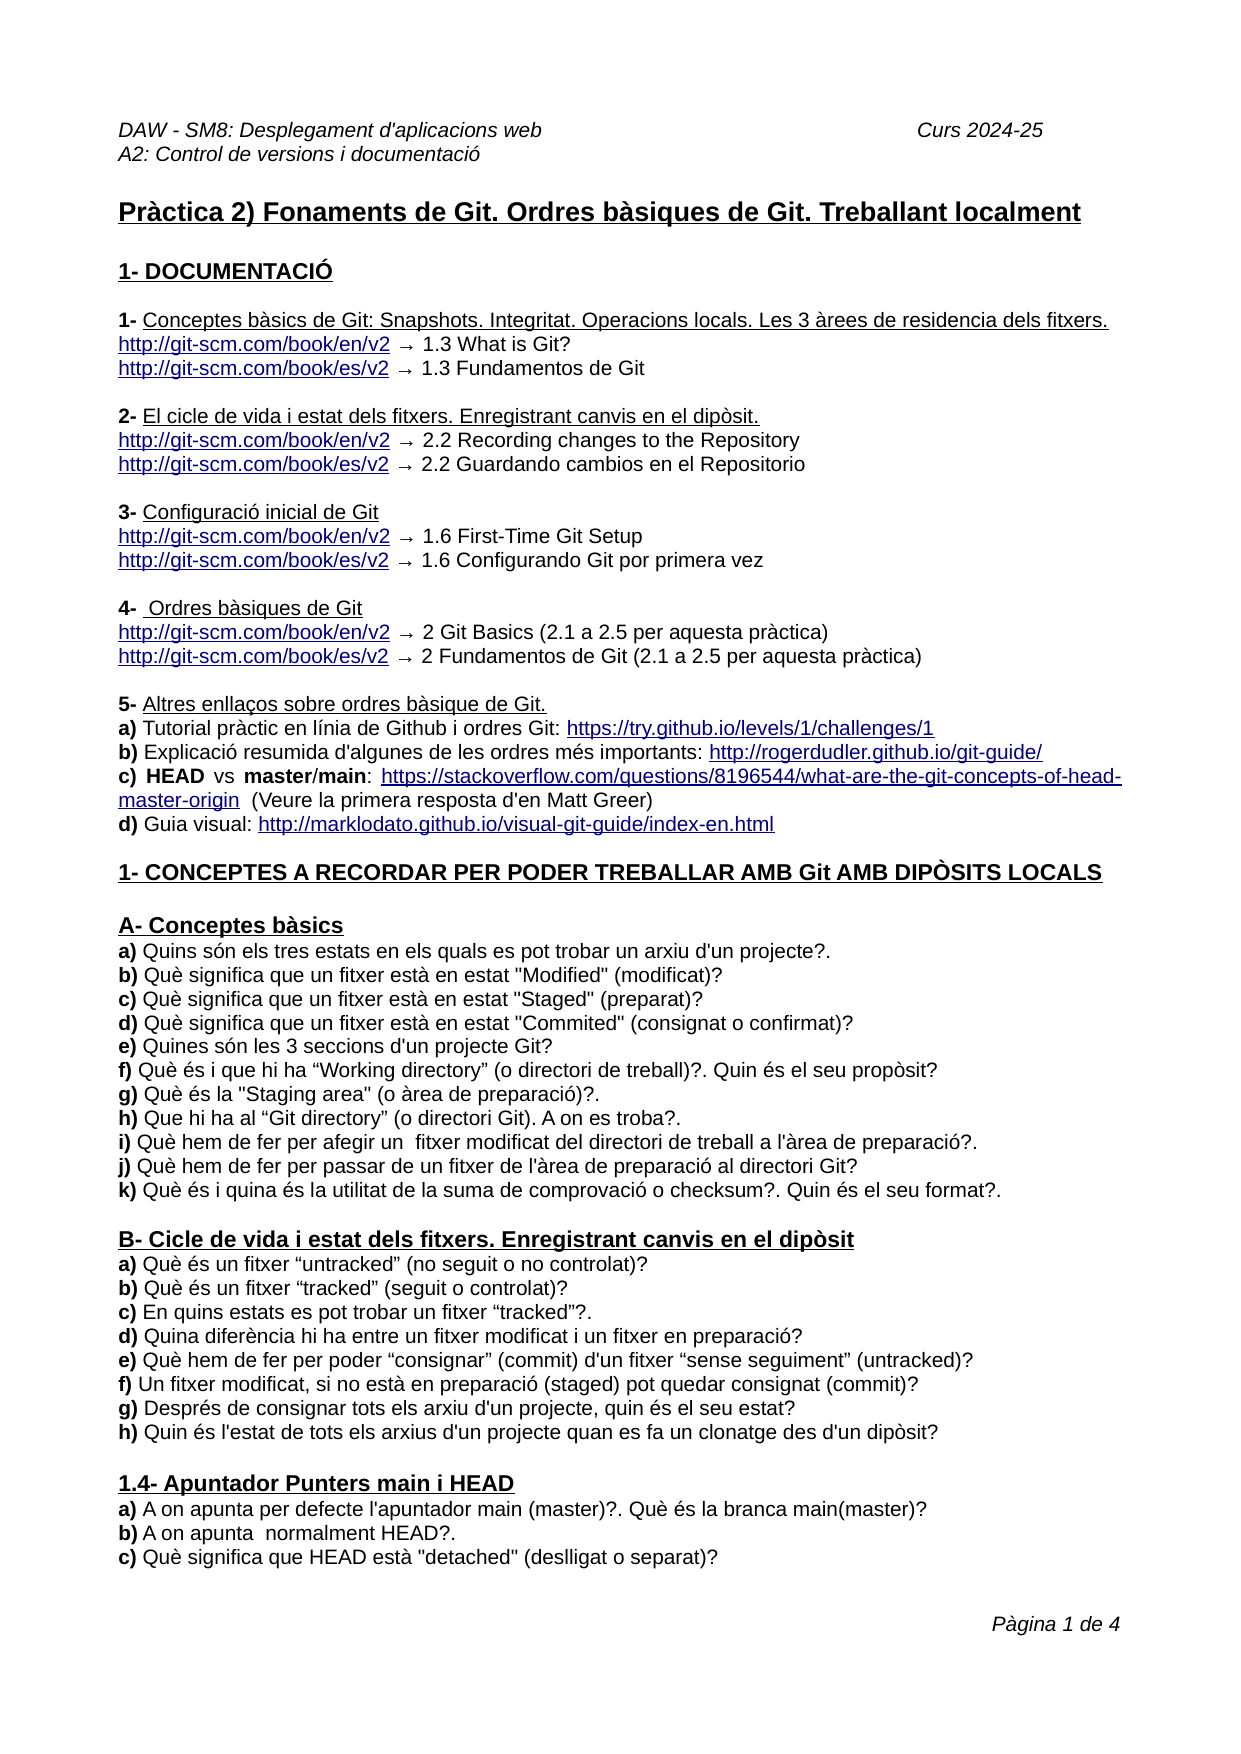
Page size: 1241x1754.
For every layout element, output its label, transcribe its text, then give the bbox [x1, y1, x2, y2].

text A- Conceptes bàsics [118, 912, 1122, 938]
text c) Què significa que HEAD està "detached" (deslligat o separat)? [118, 1544, 1122, 1568]
text b) A on apunta normalment HEAD?. [118, 1521, 1122, 1544]
text f) Què és i que hi ha “Working directory” (o directori de treball)?. Quin és el seu propòsit? [118, 1058, 1122, 1082]
text 1.4- Apuntador Punters main i HEAD [118, 1470, 1122, 1497]
text b) Explicació resumida d'algunes de les ordres més importants: http://rogerdudler.github.io/git-guide/ [118, 739, 1122, 763]
text 5- Altres enllaços sobre ordres bàsique de Git. [118, 692, 1122, 716]
text c) HEAD vs master/main: https://stackoverflow.com/questions/8196544/what-are-the-git-concepts-of-head-master-origin (Veure la primera resposta d'en Matt Greer) [118, 763, 1122, 811]
text http://git-scm.com/book/es/v2 → 2.2 Guardando cambios en el Repositorio [118, 452, 1122, 476]
text http://git-scm.com/book/en/v2 → 2 Git Basics (2.1 a 2.5 per aquesta pràctica) [118, 620, 1122, 644]
text h) Que hi ha al “Git directory” (o directori Git). A on es troba?. [118, 1106, 1122, 1130]
text b) Què és un fitxer “tracked” (seguit o controlat)? [118, 1276, 1122, 1300]
text e) Què hem de fer per poder “consignar” (commit) d'un fitxer “sense seguiment” (untracked)? [118, 1348, 1122, 1372]
text f) Un fitxer modificat, si no està en preparació (staged) pot quedar consignat (commit)? [118, 1372, 1122, 1396]
text e) Quines són les 3 seccions d'un projecte Git? [118, 1034, 1122, 1058]
text B- Cicle de vida i estat dels fitxers. Enregistrant canvis en el dipòsit [118, 1226, 1122, 1252]
text c) En quins estats es pot trobar un fitxer “tracked”?. [118, 1300, 1122, 1324]
text k) Què és i quina és la utilitat de la suma de comprovació o checksum?. Quin és el seu format?. [118, 1178, 1122, 1202]
text 1- DOCUMENTACIÓ [118, 258, 1122, 284]
text a) Què és un fitxer “untracked” (no seguit o no controlat)? [118, 1252, 1122, 1276]
text a) A on apunta per defecte l'apuntador main (master)?. Què és la branca main(master)? [118, 1497, 1122, 1521]
text d) Guia visual: http://marklodato.github.io/visual-git-guide/index-en.html [118, 811, 1122, 835]
text 2- El cicle de vida i estat dels fitxers. Enregistrant canvis en el dipòsit. [118, 404, 1122, 428]
text http://git-scm.com/book/en/v2 → 1.6 First-Time Git Setup [118, 524, 1122, 548]
text 4- Ordres bàsiques de Git [118, 596, 1122, 620]
text a) Tutorial pràctic en línia de Github i ordres Git: https://try.github.io/levels/1/challenges/1 [118, 716, 1122, 739]
text 1- CONCEPTES A RECORDAR PER PODER TREBALLAR AMB Git AMB DIPÒSITS LOCALS [118, 859, 1122, 886]
text http://git-scm.com/book/es/v2 → 2 Fundamentos de Git (2.1 a 2.5 per aquesta pràctica) [118, 644, 1122, 668]
text 3- Configuració inicial de Git [118, 500, 1122, 524]
text j) Què hem de fer per passar de un fitxer de l'àrea de preparació al directori Git? [118, 1154, 1122, 1178]
text a) Quins són els tres estats en els quals es pot trobar un arxiu d'un projecte?. [118, 938, 1122, 962]
text Pràctica 2) Fonaments de Git. Ordres bàsiques de Git. Treballant localment [118, 196, 1122, 227]
text http://git-scm.com/book/en/v2 → 1.3 What is Git? [118, 332, 1122, 356]
text g) Després de consignar tots els arxiu d'un projecte, quin és el seu estat? [118, 1396, 1122, 1420]
text h) Quin és l'estat de tots els arxius d'un projecte quan es fa un clonatge des d'un dipòsit? [118, 1420, 1122, 1444]
text g) Què és la "Staging area" (o àrea de preparació)?. [118, 1082, 1122, 1106]
text http://git-scm.com/book/es/v2 → 1.3 Fundamentos de Git [118, 356, 1122, 380]
text i) Què hem de fer per afegir un fitxer modificat del directori de treball a l'àrea de preparació?. [118, 1130, 1122, 1154]
text c) Què significa que un fitxer està en estat "Staged" (preparat)? [118, 986, 1122, 1010]
text http://git-scm.com/book/es/v2 → 1.6 Configurando Git por primera vez [118, 548, 1122, 572]
text b) Què significa que un fitxer està en estat "Modified" (modificat)? [118, 962, 1122, 986]
text http://git-scm.com/book/en/v2 → 2.2 Recording changes to the Repository [118, 428, 1122, 452]
text d) Quina diferència hi ha entre un fitxer modificat i un fitxer en preparació? [118, 1324, 1122, 1348]
text d) Què significa que un fitxer està en estat "Commited" (consignat o confirmat)? [118, 1010, 1122, 1034]
text 1- Conceptes bàsics de Git: Snapshots. Integritat. Operacions locals. Les 3 àrees de residencia dels fitxers. [118, 308, 1122, 332]
